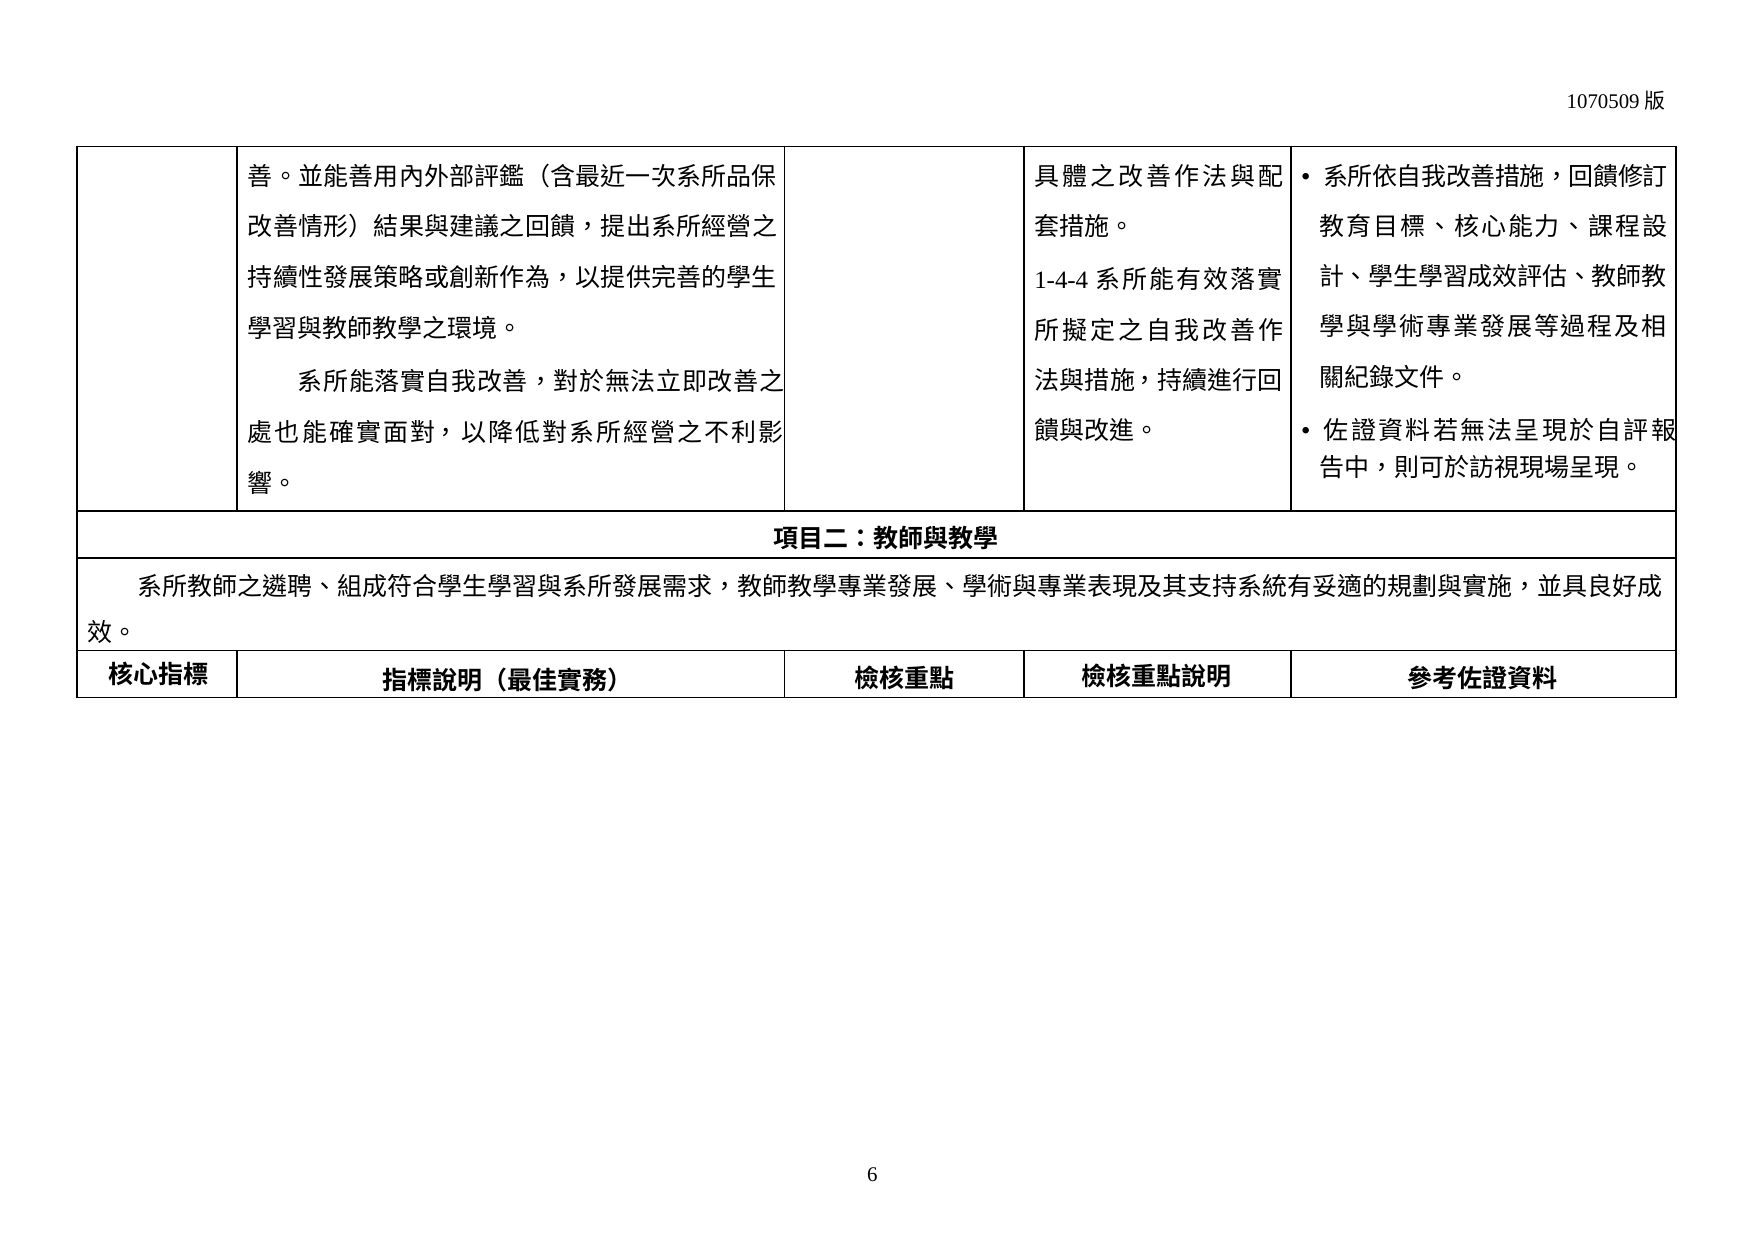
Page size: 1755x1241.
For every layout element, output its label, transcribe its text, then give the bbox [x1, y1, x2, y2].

table_header 系所依自我改善措施，回饋修訂教育目標、核心能力、課程設計、學生學習成效評估、教師教學與學術專業發展等過程及相關紀錄文件。 佐證資料若無法呈現於自評報告中，則可於訪視現場呈現。 [1292, 147, 1675, 510]
table_cell 檢核重點 [785, 651, 1023, 697]
table_cell 系所教師之遴聘、組成符合學生學習與系所發展需求，教師教學專業發展、學術與專業表現及其支持系統有妥適的規劃與實施，並具良好成效。 [78, 559, 1675, 650]
table_header 善。並能善用內外部評鑑（含最近一次系所品保改善情形）結果與建議之回饋，提出系所經營之持續性發展策略或創新作為，以提供完善的學生學習與教師教學之環境。 系所能落實自我改善，對於無法立即改善之處也能確實面對，以降低對系所經營之不利影響。 [238, 147, 784, 510]
table_header [785, 147, 1023, 510]
table_cell 核心指標 [78, 651, 236, 697]
table_cell 參考佐證資料 [1292, 651, 1675, 697]
table_cell 檢核重點說明 [1025, 651, 1290, 697]
table_header 具體之改善作法與配套措施。 1-4-4 系所能有效落實所擬定之自我改善作法與措施，持續進行回饋與改進。 [1025, 147, 1290, 510]
table_cell 項目二：教師與教學 [78, 512, 1675, 557]
table_cell 指標說明（最佳實務） [238, 651, 784, 697]
table_header [78, 147, 236, 510]
